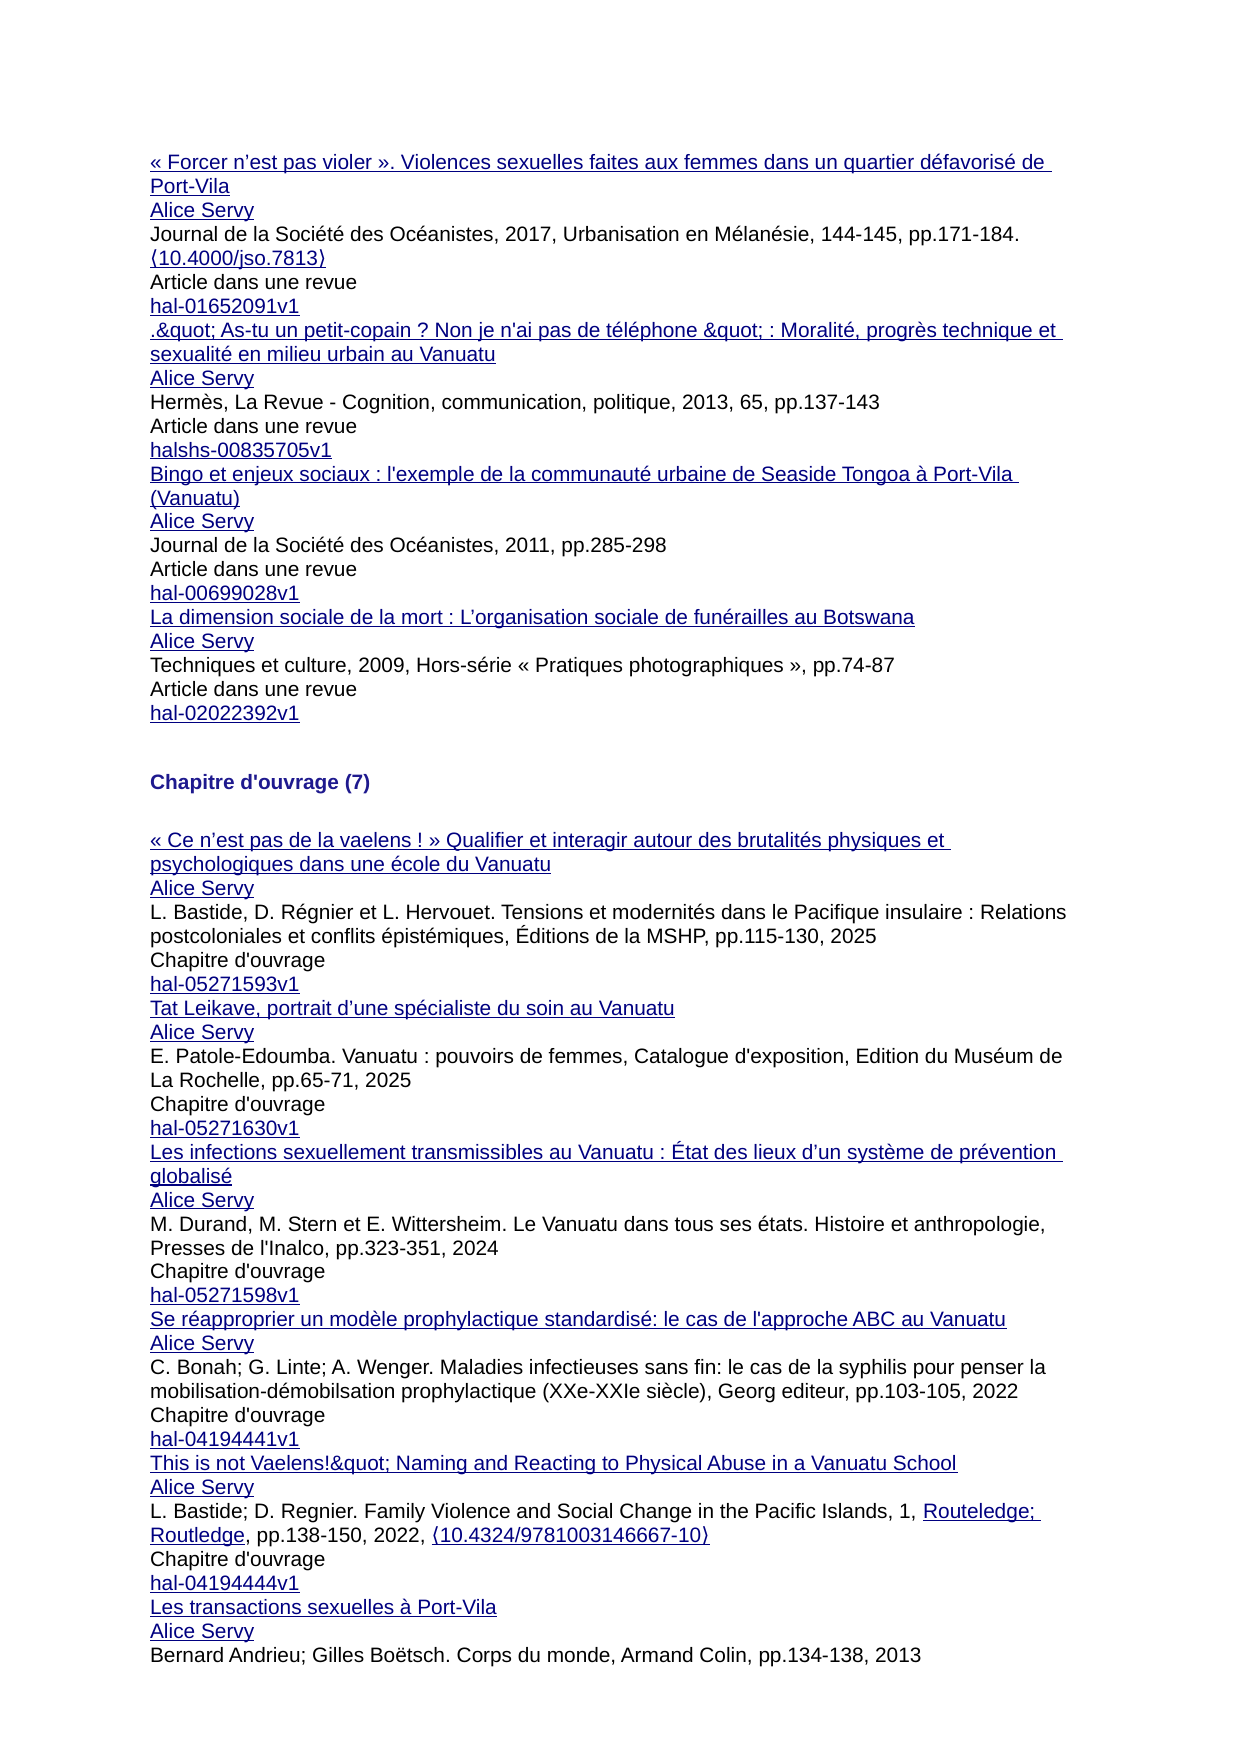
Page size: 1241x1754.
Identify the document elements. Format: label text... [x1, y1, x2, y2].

subtitle Chapitre d'ouvrage (7) [150, 770, 1090, 794]
table_cell « Forcer n’est pas violer ». Violences sexuelles faites aux femmes dans un quartier défavorisé de Port-Vila Alice Servy Journal de la Société des Océanistes, 2017, Urbanisation en Mélanésie, 144-145, pp.171-184. ⟨10.4000/jso.7813⟩ Article dans une revue hal-01652091v1 [150, 150, 1090, 318]
table_cell .&quot; As-tu un petit-copain ? Non je n'ai pas de téléphone &quot; : Moralité, progrès technique et sexualité en milieu urbain au Vanuatu Alice Servy Hermès, La Revue - Cognition, communication, politique, 2013, 65, pp.137-143 Article dans une revue halshs-00835705v1 [150, 318, 1090, 461]
table_cell This is not Vaelens!&quot; Naming and Reacting to Physical Abuse in a Vanuatu School Alice Servy L. Bastide; D. Regnier. Family Violence and Social Change in the Pacific Islands, 1, Routeledge; Routledge, pp.138-150, 2022, ⟨10.4324/9781003146667-10⟩ Chapitre d'ouvrage hal-04194444v1 [150, 1451, 1090, 1595]
table_cell Les transactions sexuelles à Port-Vila Alice Servy Bernard Andrieu; Gilles Boëtsch. Corps du monde, Armand Colin, pp.134-138, 2013 [150, 1595, 1090, 1667]
table_header « Ce n’est pas de la vaelens ! » Qualifier et interagir autour des brutalités physiques et psychologiques dans une école du Vanuatu Alice Servy L. Bastide, D. Régnier et L. Hervouet. Tensions et modernités dans le Pacifique insulaire : Relations postcoloniales et conflits épistémiques, Éditions de la MSHP, pp.115-130, 2025 Chapitre d'ouvrage hal-05271593v1 [150, 828, 1090, 996]
table_cell Tat Leikave, portrait d’une spécialiste du soin au Vanuatu Alice Servy E. Patole-Edoumba. Vanuatu : pouvoirs de femmes, Catalogue d'exposition, Edition du Muséum de La Rochelle, pp.65-71, 2025 Chapitre d'ouvrage hal-05271630v1 [150, 996, 1090, 1139]
table_cell Les infections sexuellement transmissibles au Vanuatu : État des lieux d’un système de prévention globalisé Alice Servy M. Durand, M. Stern et E. Wittersheim. Le Vanuatu dans tous ses états. Histoire et anthropologie, Presses de l'Inalco, pp.323-351, 2024 Chapitre d'ouvrage hal-05271598v1 [150, 1140, 1090, 1307]
table_cell Se réapproprier un modèle prophylactique standardisé: le cas de l'approche ABC au Vanuatu Alice Servy C. Bonah; G. Linte; A. Wenger. Maladies infectieuses sans fin: le cas de la syphilis pour penser la mobilisation-démobilsation prophylactique (XXe-XXIe siècle), Georg editeur, pp.103-105, 2022 Chapitre d'ouvrage hal-04194441v1 [150, 1307, 1090, 1451]
table_cell Bingo et enjeux sociaux : l'exemple de la communauté urbaine de Seaside Tongoa à Port-Vila (Vanuatu) Alice Servy Journal de la Société des Océanistes, 2011, pp.285-298 Article dans une revue hal-00699028v1 [150, 461, 1090, 605]
table_cell La dimension sociale de la mort : L’organisation sociale de funérailles au Botswana Alice Servy Techniques et culture, 2009, Hors-série « Pratiques photographiques », pp.74-87 Article dans une revue hal-02022392v1 [150, 605, 1090, 725]
